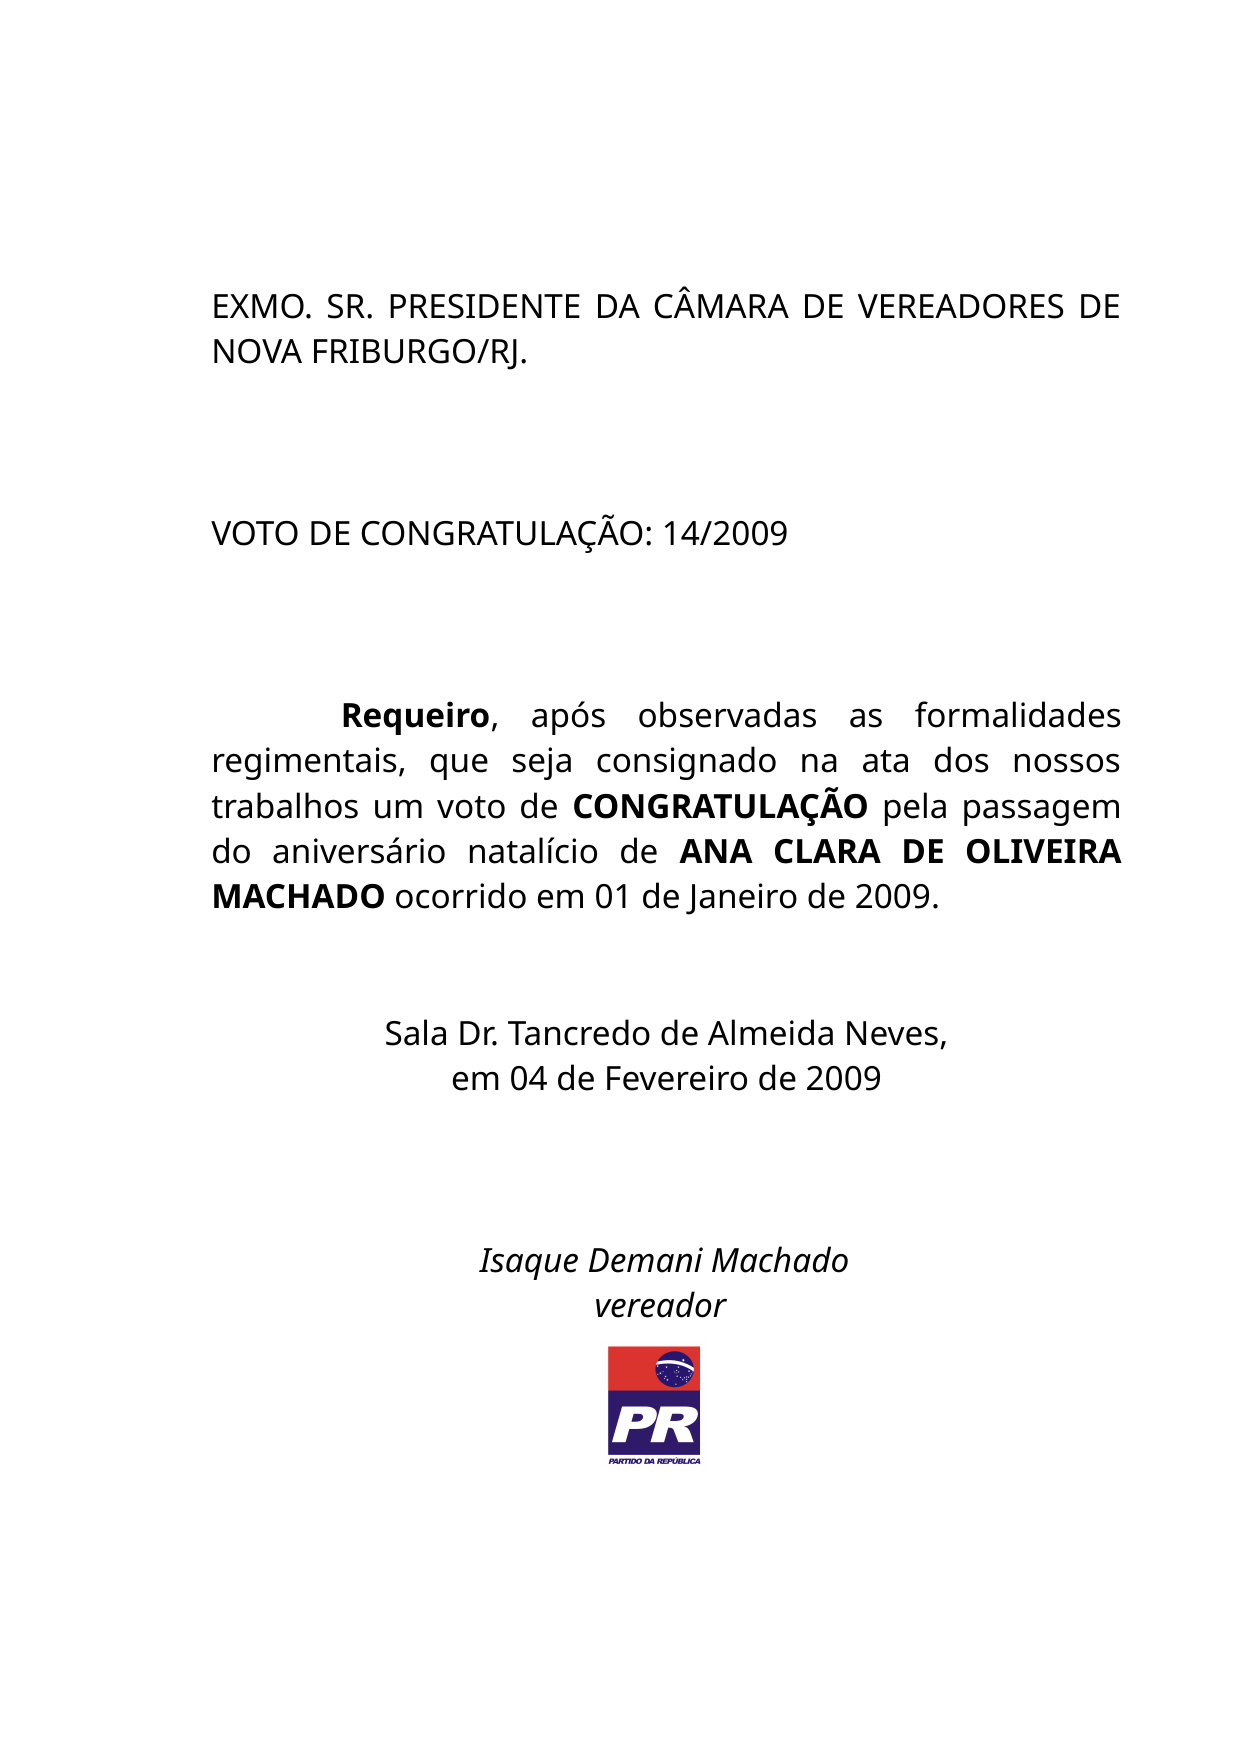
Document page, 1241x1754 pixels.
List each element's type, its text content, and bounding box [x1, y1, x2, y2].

picture [601, 1340, 708, 1470]
text Sala Dr. Tancredo de Almeida Neves, [211, 1009, 1122, 1055]
text em 04 de Fevereiro de 2009 [211, 1055, 1122, 1100]
text EXMO. SR. PRESIDENTE DA CÂMARA DE VEREADORES DE NOVA FRIBURGO/RJ. [211, 283, 1122, 374]
text Requeiro, após observadas as formalidades regimentais, que seja consignado na ata dos nossos trabalhos um voto de CONGRATULAÇÃO pela passagem do aniversário natalício de ANA CLARA DE OLIVEIRA MACHADO ocorrido em 01 de Janeiro de 2009. [211, 692, 1122, 919]
text vereador [211, 1282, 1122, 1327]
text VOTO DE CONGRATULAÇÃO: 14/2009 [211, 510, 1122, 555]
text Isaque Demani Machado [211, 1237, 1122, 1282]
